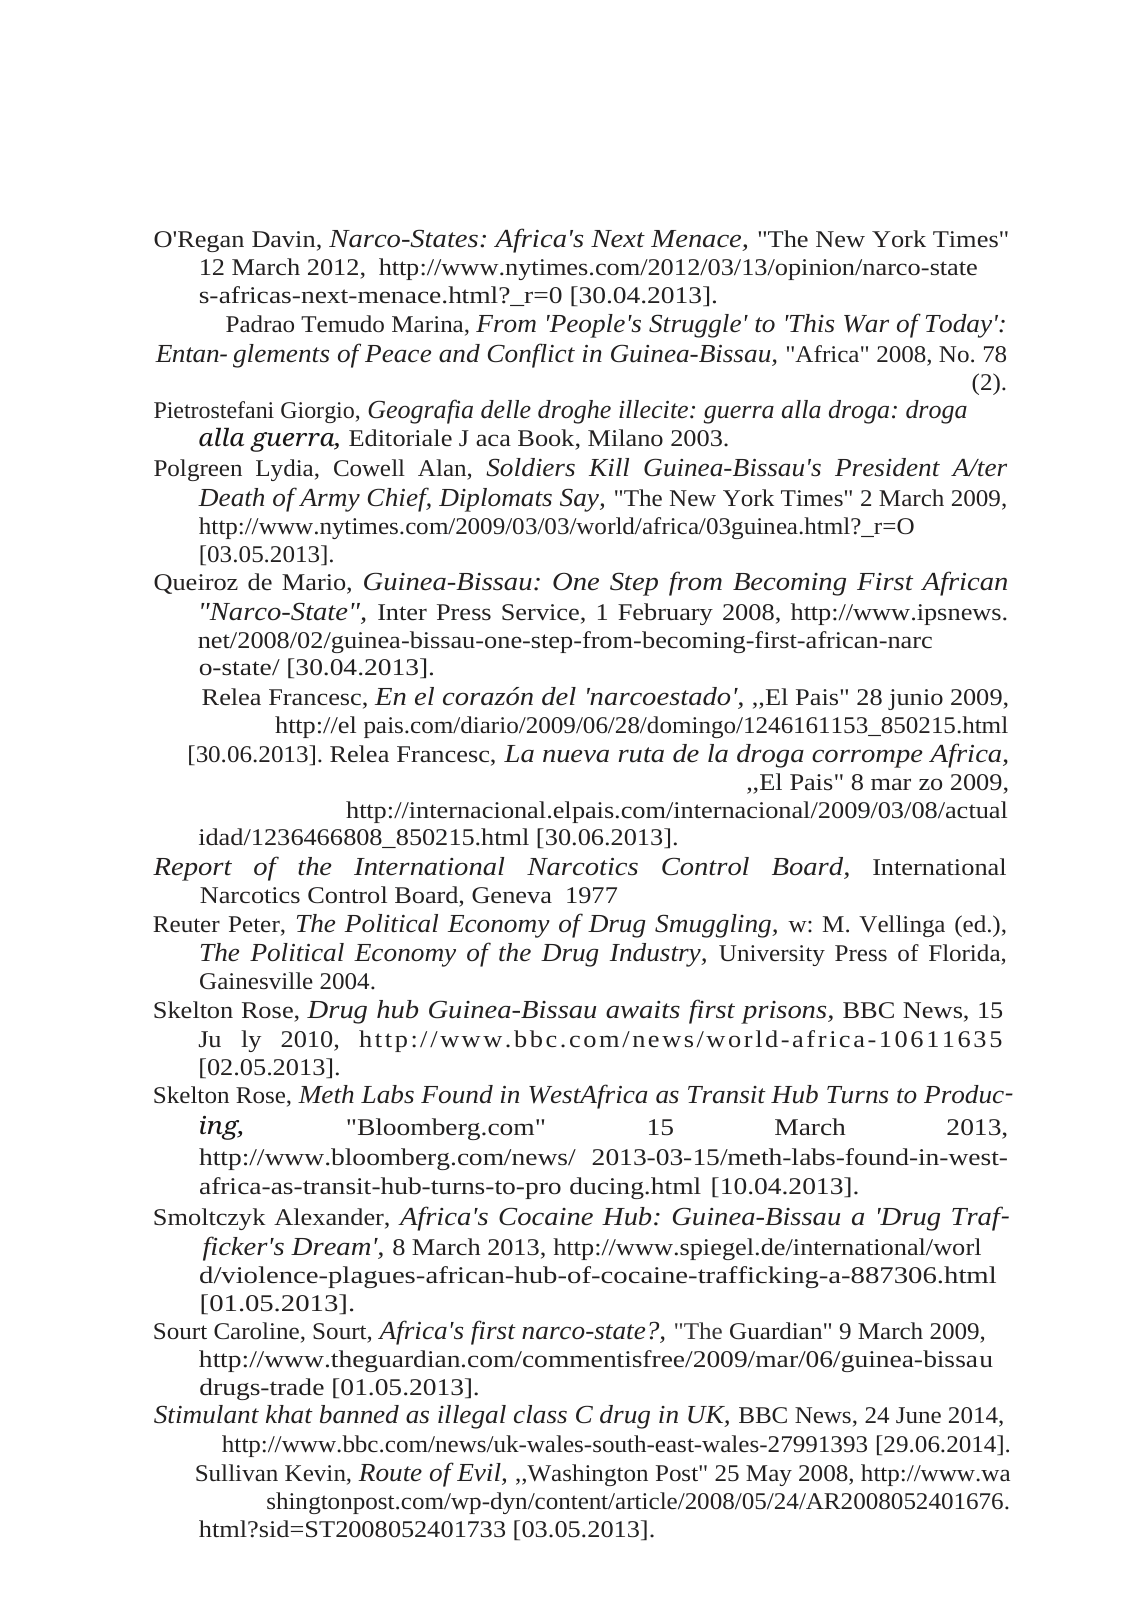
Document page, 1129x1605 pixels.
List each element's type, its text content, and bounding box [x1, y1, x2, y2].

text html?sid=ST2008052401733 [03.05.2013]. [199, 1515, 1024, 1542]
text idad/1236466808_850215.html [30.06.2013]. [198, 823, 1024, 851]
text ing, "Bloomberg.com" 15 March 2013, http://www.bloomberg.com/news/ 2013-03-15/meth-labs-found-in-west-africa-as-transit-hub-turns-to-pro­ ducing.html [10.04.2013]. [198, 1109, 1008, 1199]
text Stimulant khat banned as illegal class C drug in UK, BBC News, 24 June 2014, [153, 1402, 1024, 1429]
text Reuter Peter, The Political Economy of Drug Smuggling, w: M. Vellinga (ed.), The Political Economy of the Drug Industry, University Press of Florida, Gainesville 2004. [153, 909, 1007, 994]
text Padrao Temudo Marina, From 'People's Struggle' to 'This War of Today': Entan- glements of Peace and Conflict in Guinea-Bissau, "Africa" 2008, No. 78 (2). [153, 309, 1007, 395]
text Polgreen Lydia, Cowell Alan, Soldiers Kill Guinea-Bissau's President A/ter Death of Army Chief, Diplomats Say, "The New York Times" 2 March 2009, http://www.nytimes.com/2009/03/03/world/africa/03guinea.html?_r=O [03.05.2013]. [153, 452, 1008, 567]
text http://www.theguardian.com/commentisfree/2009/mar/06/guinea-bissau­ drugs-trade [01.05.2013]. [199, 1345, 1007, 1401]
text Smoltczyk Alexander, Africa's Cocaine Hub: Guinea-Bissau a 'Drug Traf- ficker's Dream', 8 March 2013, http://www.spiegel.de/international/worl [153, 1200, 1009, 1261]
text d/violence-plagues-african-hub-of-cocaine-trafficking-a-887306.html [01.05.2013]. [199, 1261, 1024, 1317]
text Pietrostefani Giorgio, Geografia delle droghe illecite: guerra alla droga: droga [153, 395, 1024, 424]
text http://www.bbc.com/news/uk-wales-south-east-wales-27991393 [29.06.2014]. Sullivan Kevin, Route of Evil, ,,Washington Post" 25 May 2008, http://www.wa shingtonpost.com/wp-dyn/content/article/2008/05/24/AR2008052401676. [153, 1429, 1011, 1515]
text O'Regan Davin, Narco-States: Africa's Next Menace, "The New York Times" 12 March 2012, http://www.nytimes.com/2012/03/13/opinion/narco-state [153, 223, 1009, 281]
text alla guerra, Editoriale J aca Book, Milano 2003. [198, 425, 1024, 452]
text Skelton Rose, Drug hub Guinea-Bissau awaits first prisons, BBC News, 15 Ju­ ly 2010, http://www.bbc.com/news/world-africa-10611635 [02.05.2013]. [153, 994, 1003, 1080]
text s-africas-next-menace.html?_r=0 [30.04.2013]. [199, 282, 1024, 309]
text o-state/ [30.04.2013]. [198, 654, 1024, 681]
text Queiroz de Mario, Guinea-Bissau: One Step from Becoming First African "Narco-State", Inter Press Service, 1 February 2008, http://www.ipsnews. net/2008/02/guinea-bissau-one-step-from-becoming-first-african-narc [153, 567, 1009, 653]
text Skelton Rose, Meth Labs Found in WestAfrica as Transit Hub Turns to Produc- [153, 1080, 1024, 1109]
text Sourt Caroline, Sourt, Africa's first narco-state?, "The Guardian" 9 March 2009, [153, 1317, 1024, 1345]
text Relea Francesc, En el corazón del 'narcoestado', ,,El Pais" 28 junio 2009, http://el­ pais.com/diario/2009/06/28/domingo/1246161153_850215.html [30.06.2013]. Relea Francesc, La nueva ruta de la droga corrompe Africa, ,,El Pais" 8 mar­ zo 2009, http://internacional.elpais.com/internacional/2009/03/08/actual­ [156, 681, 1009, 823]
text Report of the International Narcotics Control Board, International Narcotics Control Board, Geneva 1977 [153, 851, 1007, 908]
